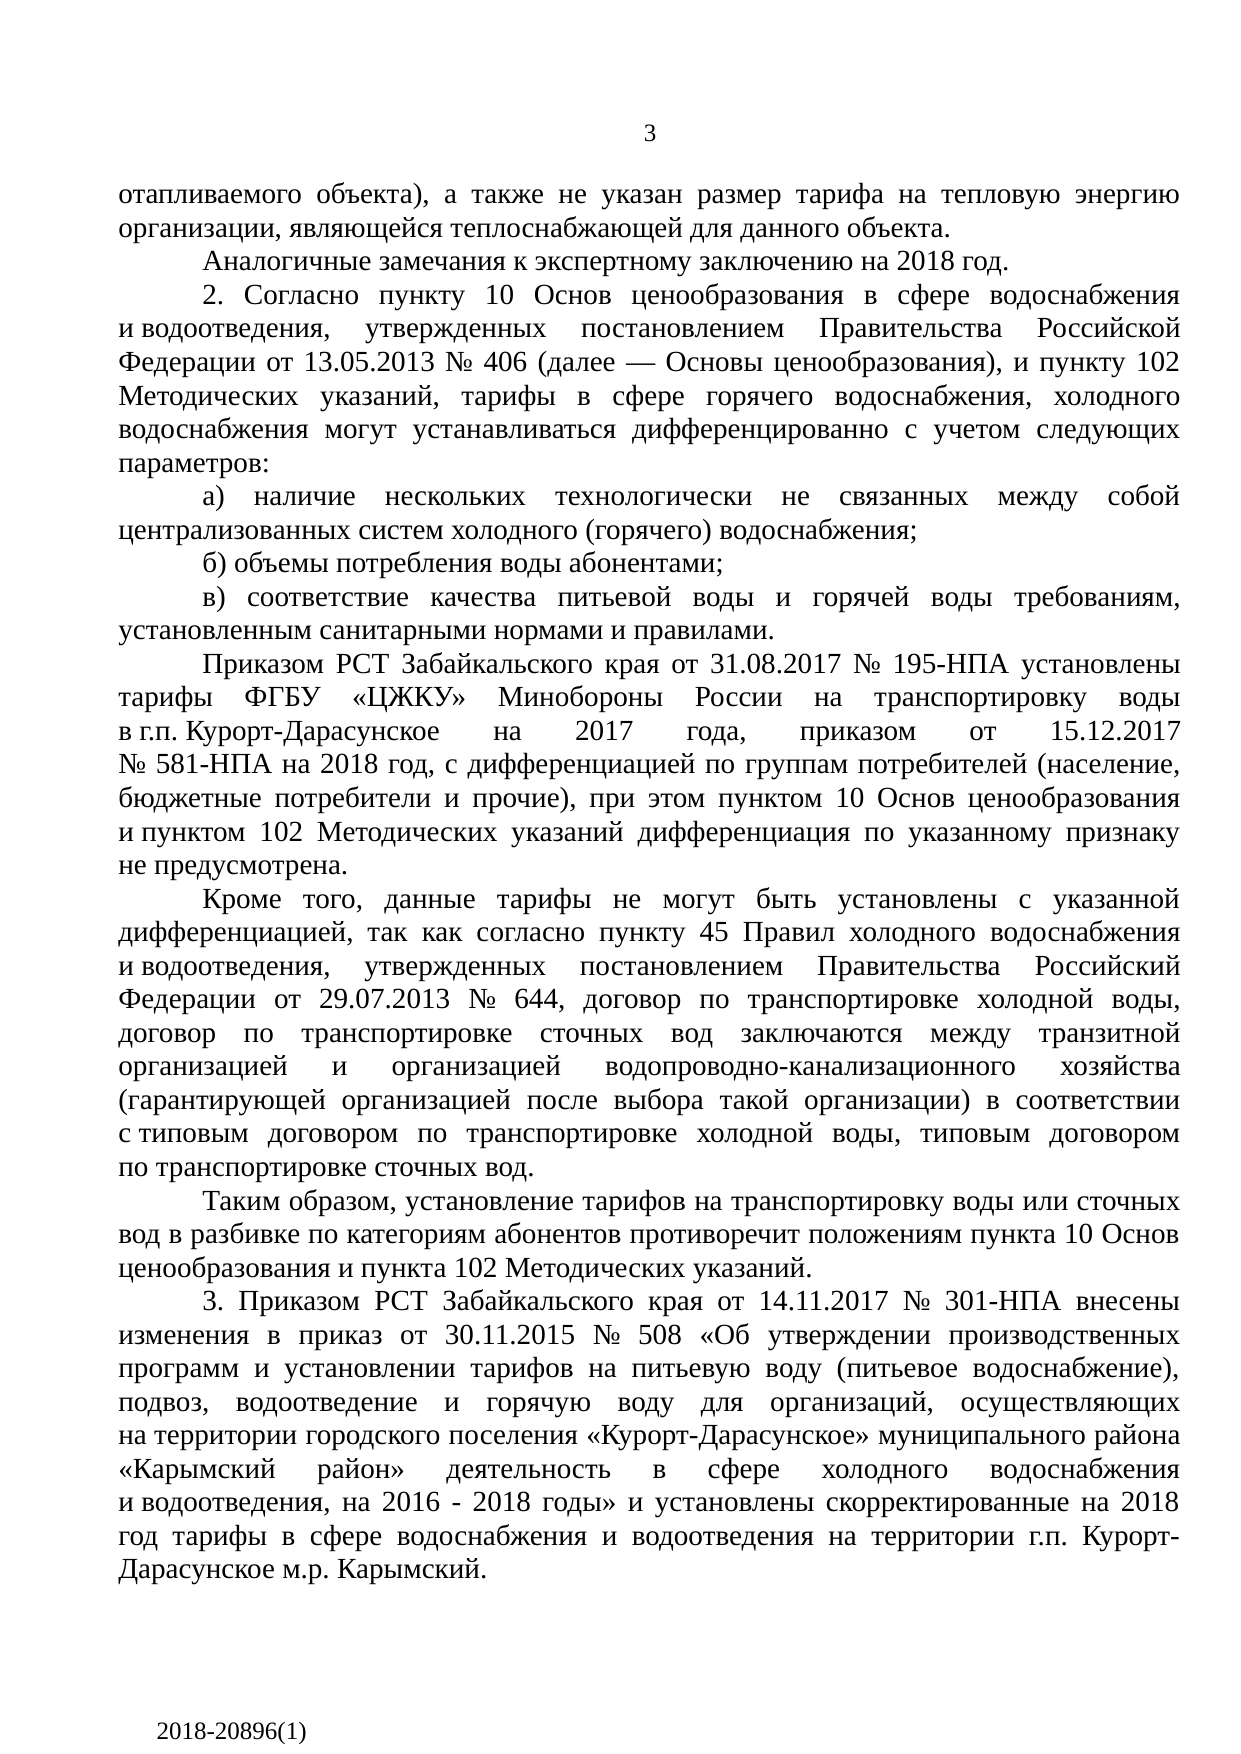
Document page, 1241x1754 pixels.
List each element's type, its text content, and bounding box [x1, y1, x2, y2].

text а) наличие нескольких технологически не связанных между собой централизованных систем холодного (горячего) водоснабжения; [118, 478, 1181, 545]
text отапливаемого объекта), а также не указан размер тарифа на тепловую энергию организации, являющейся теплоснабжающей для данного объекта. [118, 176, 1181, 243]
text 3. Приказом РСТ Забайкальского края от 14.11.2017 № 301-НПА внесены изменения в приказ от 30.11.2015 № 508 «Об утверждении производственных программ и установлении тарифов на питьевую воду (питьевое водоснабжение), подвоз, водоотведение и горячую воду для организаций, осуществляющих на территории городского поселения «Курорт-Дарасунское» муниципального района «Карымский район» деятельность в сфере холодного водоснабжения и водоотведения, на 2016 - 2018 годы» и установлены скорректированные на 2018 год тарифы в сфере водоснабжения и водоотведения на территории г.п. Курорт-Дарасунское м.р. Карымский. [118, 1283, 1181, 1585]
text б) объемы потребления воды абонентами; [118, 545, 1181, 579]
text 2. Согласно пункту 10 Основ ценообразования в сфере водоснабжения и водоотведения, утвержденных постановлением Правительства Российской Федерации от 13.05.2013 № 406 (далее — Основы ценообразования), и пункту 102 Методических указаний, тарифы в сфере горячего водоснабжения, холодного водоснабжения могут устанавливаться дифференцированно с учетом следующих параметров: [118, 277, 1181, 478]
text Приказом РСТ Забайкальского края от 31.08.2017 № 195-НПА установлены тарифы ФГБУ «ЦЖКУ» Минобороны России на транспортировку воды в г.п. Курорт-Дарасунское на 2017 года, приказом от 15.12.2017 № 581-НПА на 2018 год, с дифференциацией по группам потребителей (население, бюджетные потребители и прочие), при этом пунктом 10 Основ ценообразования и пунктом 102 Методических указаний дифференциация по указанному признаку не предусмотрена. [118, 646, 1181, 881]
text Кроме того, данные тарифы не могут быть установлены с указанной дифференциацией, так как согласно пункту 45 Правил холодного водоснабжения и водоотведения, утвержденных постановлением Правительства Российский Федерации от 29.07.2013 № 644, договор по транспортировке холодной воды, договор по транспортировке сточных вод заключаются между транзитной организацией и организацией водопроводно-канализационного хозяйства (гарантирующей организацией после выбора такой организации) в соответствии с типовым договором по транспортировке холодной воды, типовым договором по транспортировке сточных вод. [118, 881, 1181, 1183]
text Таким образом, установление тарифов на транспортировку воды или сточных вод в разбивке по категориям абонентов противоречит положениям пункта 10 Основ ценообразования и пункта 102 Методических указаний. [118, 1183, 1181, 1283]
text в) соответствие качества питьевой воды и горячей воды требованиям, установленным санитарными нормами и правилами. [118, 579, 1181, 646]
text Аналогичные замечания к экспертному заключению на 2018 год. [118, 243, 1181, 277]
